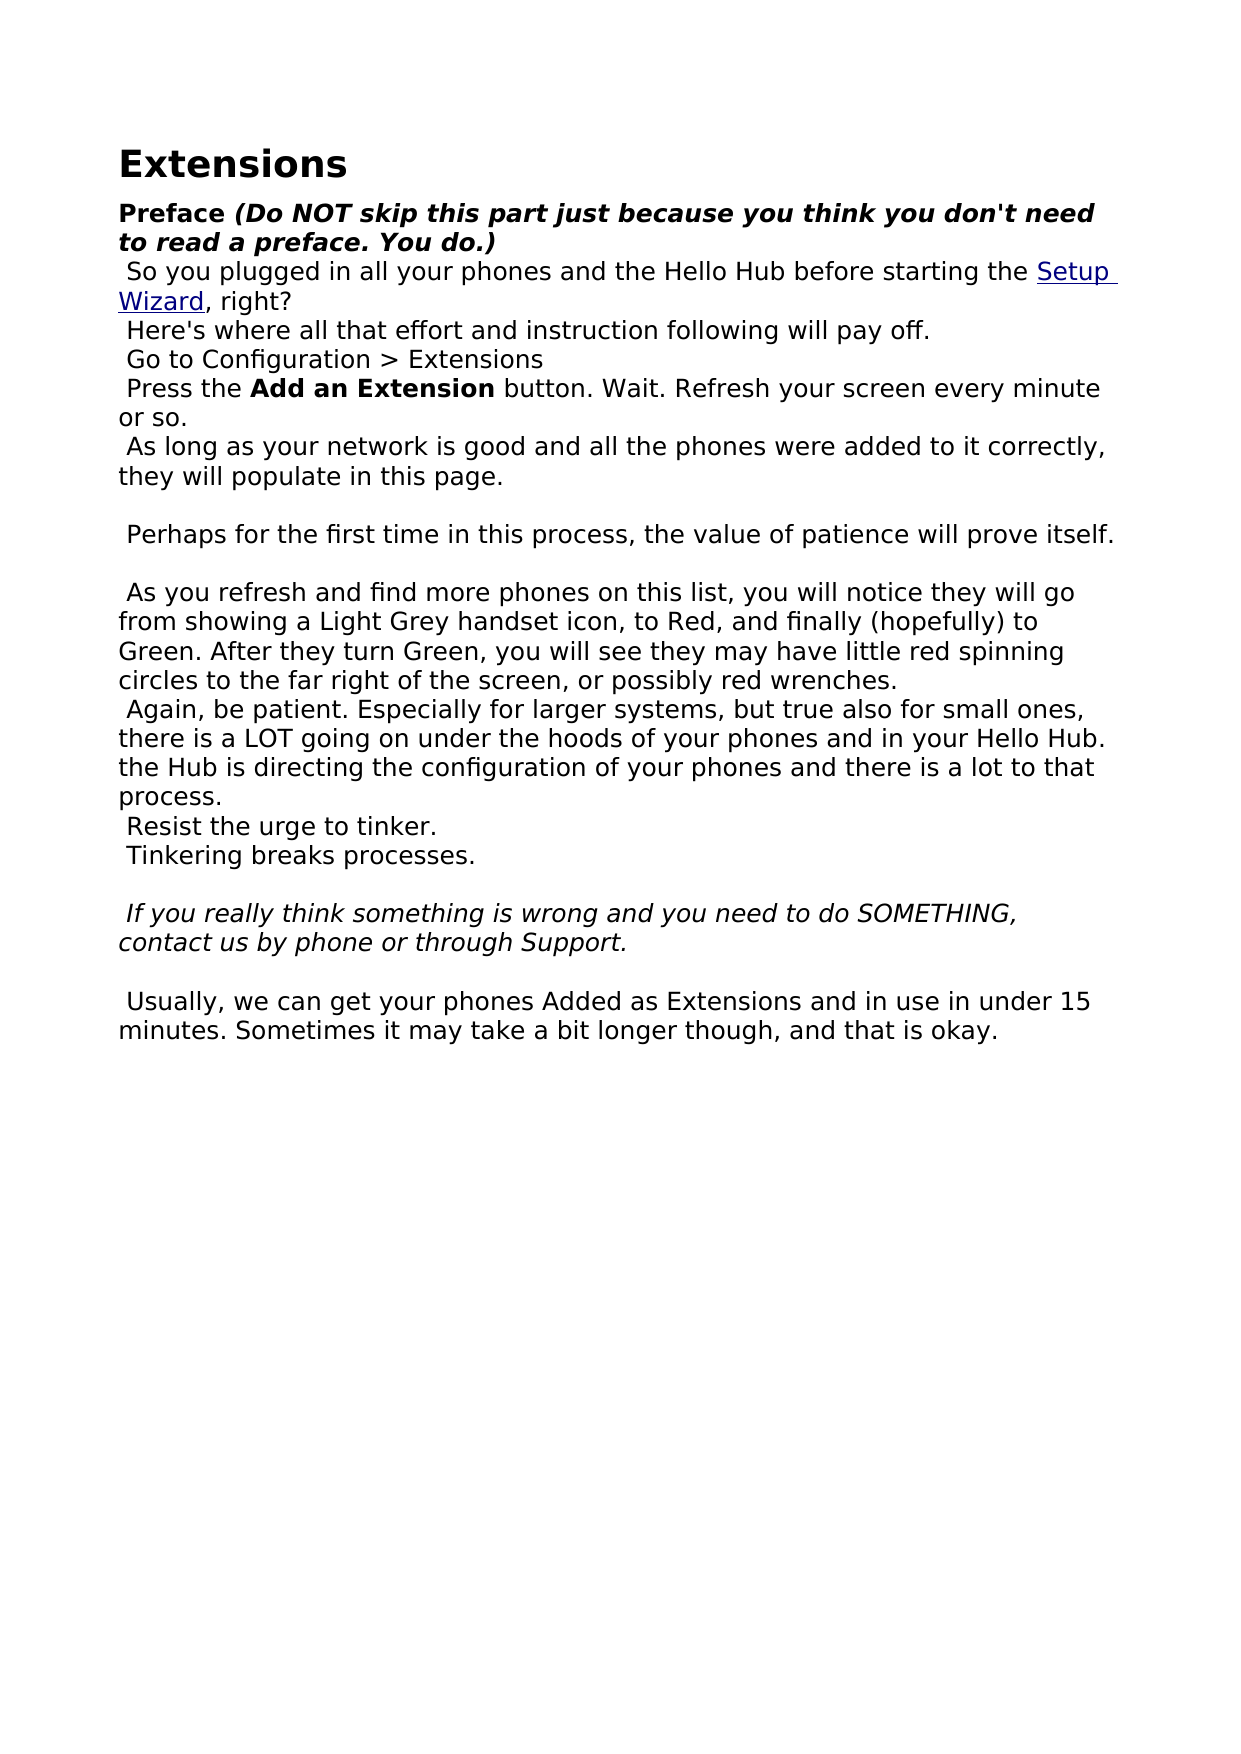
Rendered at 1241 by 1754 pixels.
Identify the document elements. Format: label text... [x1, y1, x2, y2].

subtitle Extensions [118, 143, 1122, 187]
text Preface (Do NOT skip this part just because you think you don't need to read a preface. You do.) So you plugged in all your phones and the Hello Hub before starting the Setup Wizard, right? Here's where all that effort and instruction following will pay off. Go to Configuration > Extensions Press the Add an Extension button. Wait. Refresh your screen every minute or so. As long as your network is good and all the phones were added to it correctly, they will populate in this page. Perhaps for the first time in this process, the value of patience will prove itself. As you refresh and find more phones on this list, you will notice they will go from showing a Light Grey handset icon, to Red, and finally (hopefully) to Green. After they turn Green, you will see they may have little red spinning circles to the far right of the screen, or possibly red wrenches. Again, be patient. Especially for larger systems, but true also for small ones, there is a LOT going on under the hoods of your phones and in your Hello Hub. the Hub is directing the configuration of your phones and there is a lot to that process. Resist the urge to tinker. Tinkering breaks processes. If you really think something is wrong and you need to do SOMETHING, contact us by phone or through Support. Usually, we can get your phones Added as Extensions and in use in under 15 minutes. Sometimes it may take a bit longer though, and that is okay. [118, 199, 1122, 1074]
